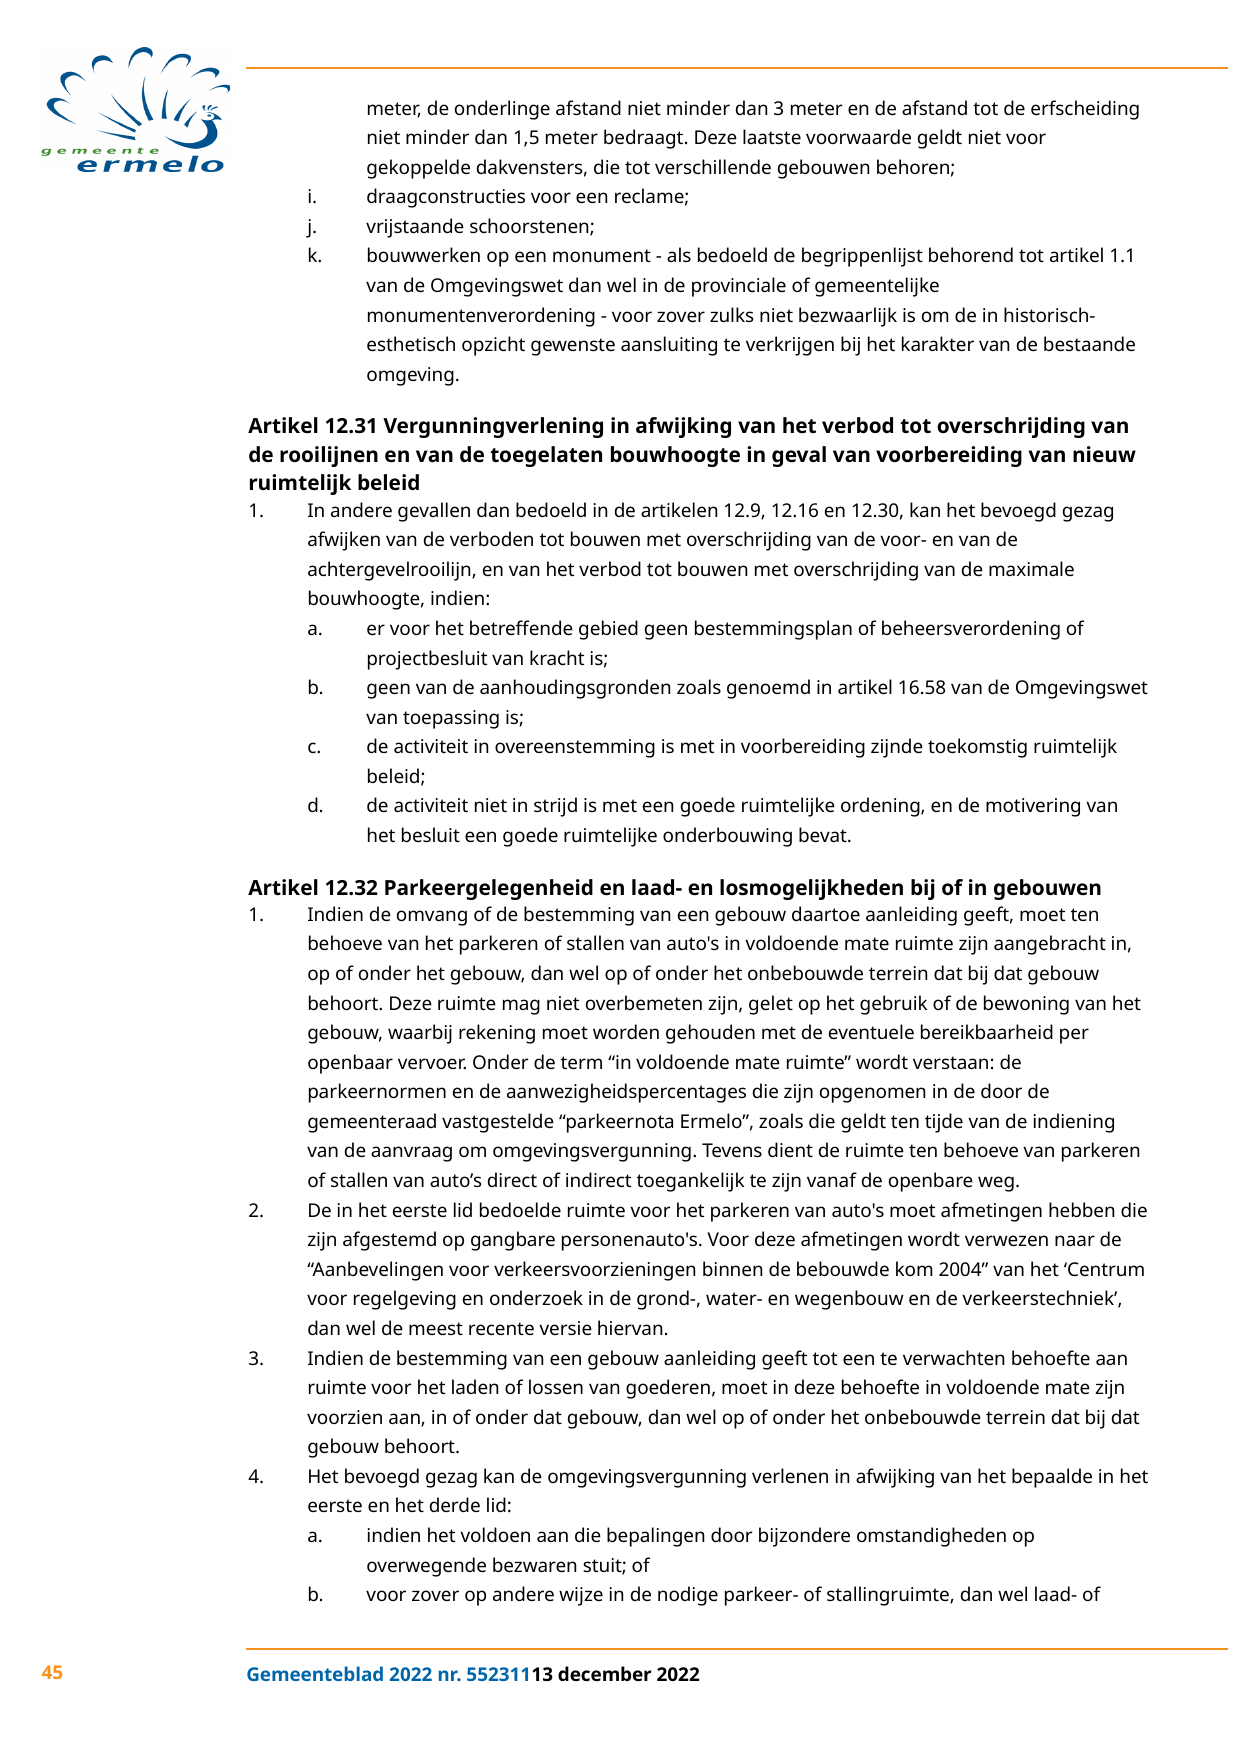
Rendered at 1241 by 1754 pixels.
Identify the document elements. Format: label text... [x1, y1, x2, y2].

list draagconstructies voor een reclame; [307, 183, 1152, 209]
list indien het voldoen aan die bepalingen door bijzondere omstandigheden op overwegende bezwaren stuit; of [307, 1522, 1152, 1578]
picture [41, 47, 231, 172]
list de activiteit niet in strijd is met een goede ruimtelijke ordening, en de motivering van het besluit een goede ruimtelijke onderbouwing bevat. [307, 793, 1152, 848]
list In andere gevallen dan bedoeld in de artikelen 12.9, 12.16 en 12.30, kan het bevoegd gezag afwijken van de verboden tot bouwen met overschrijding van de voor- en van de achtergevelrooilijn, en van het verbod tot bouwen met overschrijding van de maximale bouwhoogte, indien: [248, 497, 1152, 611]
list Indien de bestemming van een gebouw aanleiding geeft tot een te verwachten behoefte aan ruimte voor het laden of lossen van goederen, moet in deze behoefte in voldoende mate zijn voorzien aan, in of onder dat gebouw, dan wel op of onder het onbebouwde terrein dat bij dat gebouw behoort. [248, 1345, 1152, 1459]
list meter, de onderlinge afstand niet minder dan 3 meter en de afstand tot de erfscheiding niet minder dan 1,5 meter bedraagt. Deze laatste voorwaarde geldt niet voor gekoppelde dakvensters, die tot verschillende gebouwen behoren; [307, 95, 1152, 180]
text Artikel 12.32 Parkeergelegenheid en laad- en losmogelijkheden bij of in gebouwen [248, 873, 1152, 901]
text Artikel 12.31 Vergunningverlening in afwijking van het verbod tot overschrijding van de rooilijnen en van de toegelaten bouwhoogte in geval van voorbereiding van nieuw ruimtelijk beleid [248, 411, 1152, 497]
list geen van de aanhoudingsgronden zoals genoemd in artikel 16.58 van de Omgevingswet van toepassing is; [307, 674, 1152, 729]
list De in het eerste lid bedoelde ruimte voor het parkeren van auto's moet afmetingen hebben die zijn afgestemd op gangbare personenauto's. Voor deze afmetingen wordt verwezen naar de “Aanbevelingen voor verkeersvoorzieningen binnen de bebouwde kom 2004” van het ‘Centrum voor regelgeving en onderzoek in de grond-, water- en wegenbouw en de verkeerstechniek’, dan wel de meest recente versie hiervan. [248, 1197, 1152, 1341]
list vrijstaande schoorstenen; [307, 213, 1152, 239]
list Het bevoegd gezag kan de omgevingsvergunning verlenen in afwijking van het bepaalde in het eerste en het derde lid: [248, 1463, 1152, 1518]
list er voor het betreffende gebied geen bestemmingsplan of beheersverordening of projectbesluit van kracht is; [307, 615, 1152, 670]
list Indien de omvang of de bestemming van een gebouw daartoe aanleiding geeft, moet ten behoeve van het parkeren of stallen van auto's in voldoende mate ruimte zijn aangebracht in, op of onder het gebouw, dan wel op of onder het onbebouwde terrein dat bij dat gebouw behoort. Deze ruimte mag niet overbemeten zijn, gelet op het gebruik of de bewoning van het gebouw, waarbij rekening moet worden gehouden met de eventuele bereikbaarheid per openbaar vervoer. Onder de term “in voldoende mate ruimte” wordt verstaan: de parkeernormen en de aanwezigheidspercentages die zijn opgenomen in de door de gemeenteraad vastgestelde “parkeernota Ermelo”, zoals die geldt ten tijde van de indiening van de aanvraag om omgevingsvergunning. Tevens dient de ruimte ten behoeve van parkeren of stallen van auto’s direct of indirect toegankelijk te zijn vanaf de openbare weg. [248, 901, 1152, 1193]
list voor zover op andere wijze in de nodige parkeer- of stallingruimte, dan wel laad- of [307, 1581, 1152, 1607]
list bouwwerken op een monument - als bedoeld de begrippenlijst behorend tot artikel 1.1 van de Omgevingswet dan wel in de provinciale of gemeentelijke monumentenverordening - voor zover zulks niet bezwaarlijk is om de in historisch-esthetisch opzicht gewenste aansluiting te verkrijgen bij het karakter van de bestaande omgeving. [307, 243, 1152, 387]
list de activiteit in overeenstemming is met in voorbereiding zijnde toekomstig ruimtelijk beleid; [307, 733, 1152, 789]
